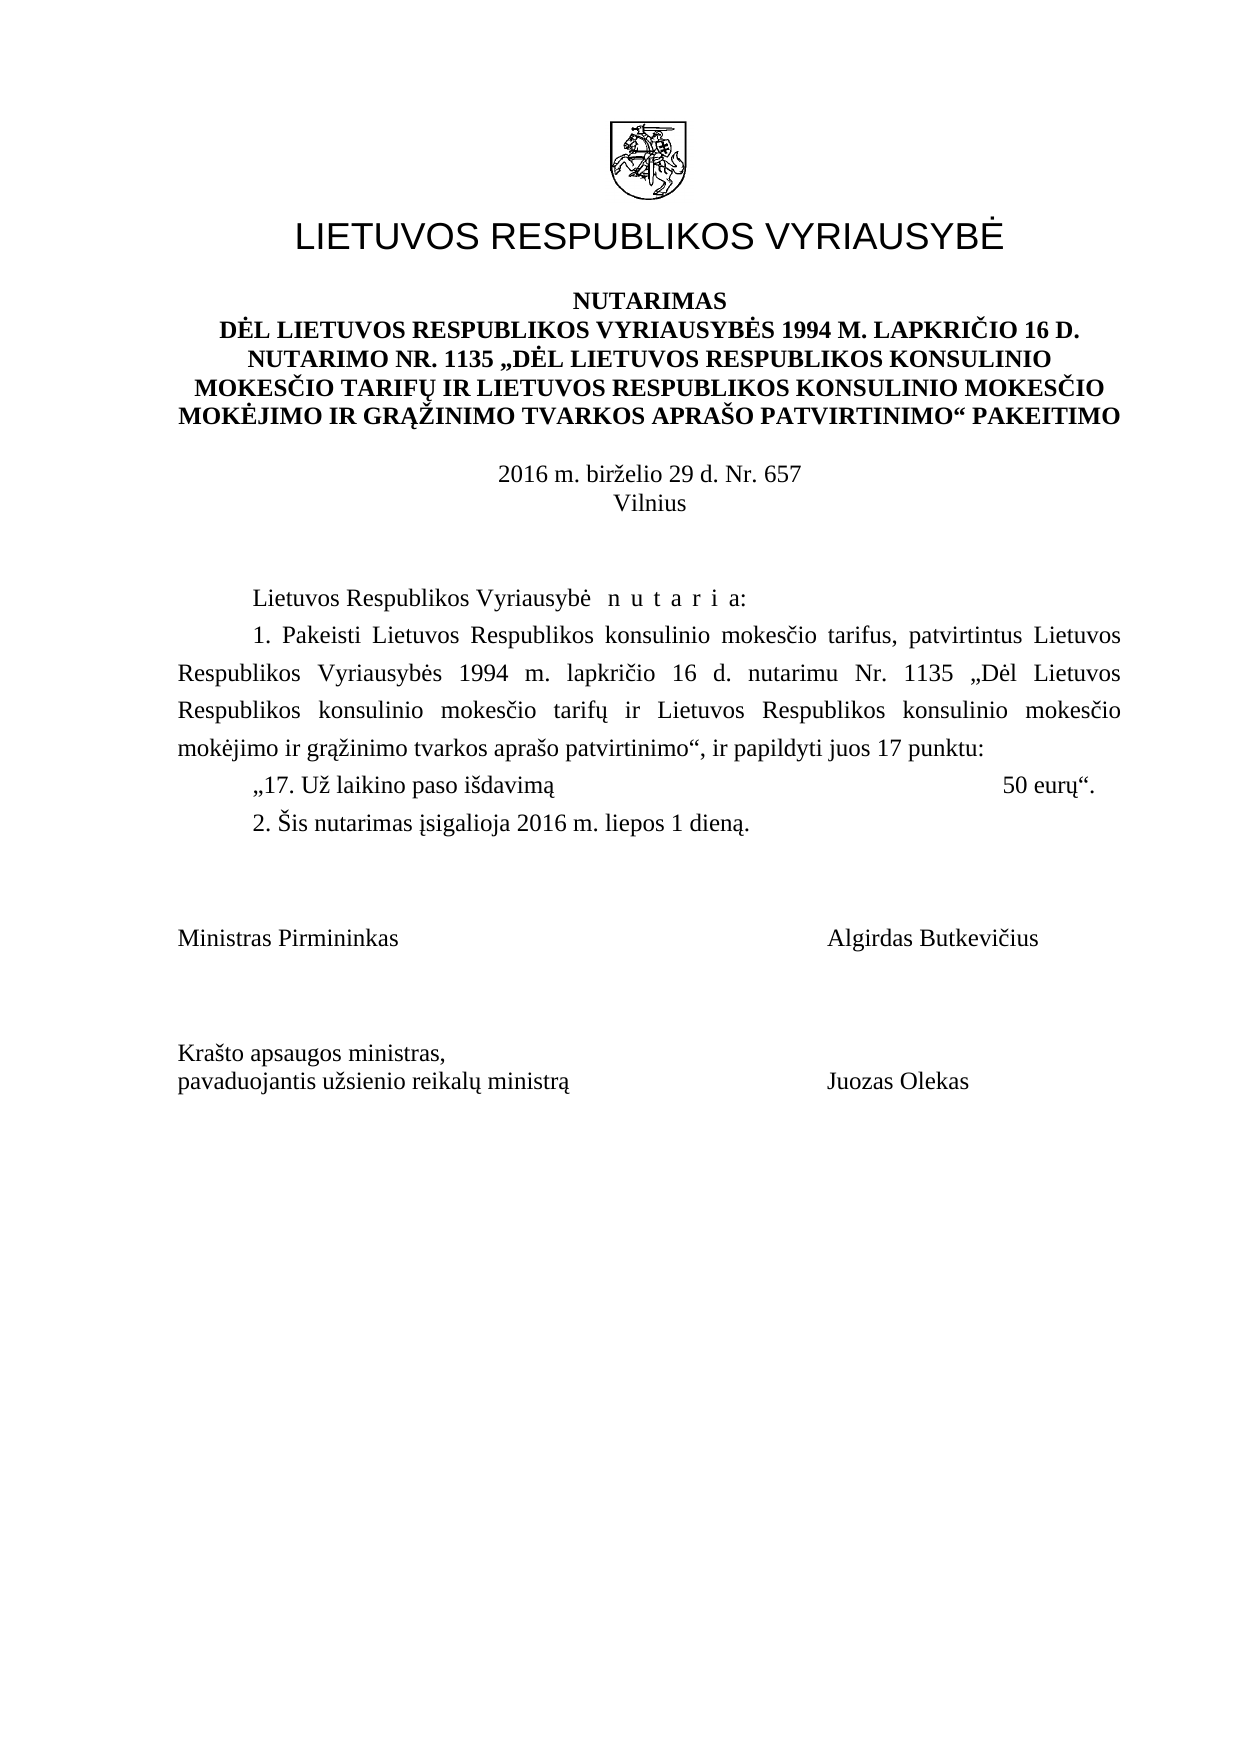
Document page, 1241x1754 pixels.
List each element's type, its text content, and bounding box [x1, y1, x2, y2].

text Lietuvos Respublikos Vyriausybė [177, 214, 1122, 258]
text Krašto apsaugos ministras, [177, 1038, 1122, 1066]
text Ministras Pirmininkas Algirdas Butkevičius [177, 923, 1122, 951]
text „17. Už laikino paso išdavimą 50 eurų“. [177, 761, 1122, 799]
text Dėl LIETUVOS RESPUBLIKOS VYRIAUSYBĖS 1994 M. LAPKRIČIO 16 D. NUTARIMO NR. 1135 „DĖL LIETUVOS RESPUBLIKOS KONSULINIO MOKESČIO TARIFŲ IR LIETUVOS RESPUBLIKOS KONSULINIO MOKESČIO MOKĖJIMO IR GRĄŽINIMO TVARKOS APRAŠO PATVIRTINIMO“ PAKEITIMO [177, 315, 1122, 430]
text Lietuvos Respublikos Vyriausybė nutaria: [177, 574, 1122, 611]
text 2. Šis nutarimas įsigalioja 2016 m. liepos 1 dieną. [177, 799, 1122, 836]
text 2016 m. birželio 29 d. Nr. 657 Vilnius [177, 459, 1122, 516]
text pavaduojantis užsienio reikalų ministrą Juozas Olekas [177, 1066, 1122, 1095]
text 1. Pakeisti Lietuvos Respublikos konsulinio mokesčio tarifus, patvirtintus Lietuvos Respublikos Vyriausybės 1994 m. lapkričio 16 d. nutarimu Nr. 1135 „Dėl Lietuvos Respublikos konsulinio mokesčio tarifų ir Lietuvos Respublikos konsulinio mokesčio mokėjimo ir grąžinimo tvarkos aprašo patvirtinimo“, ir papildyti juos 17 punktu: [177, 611, 1122, 761]
text nutarimas [177, 286, 1122, 315]
